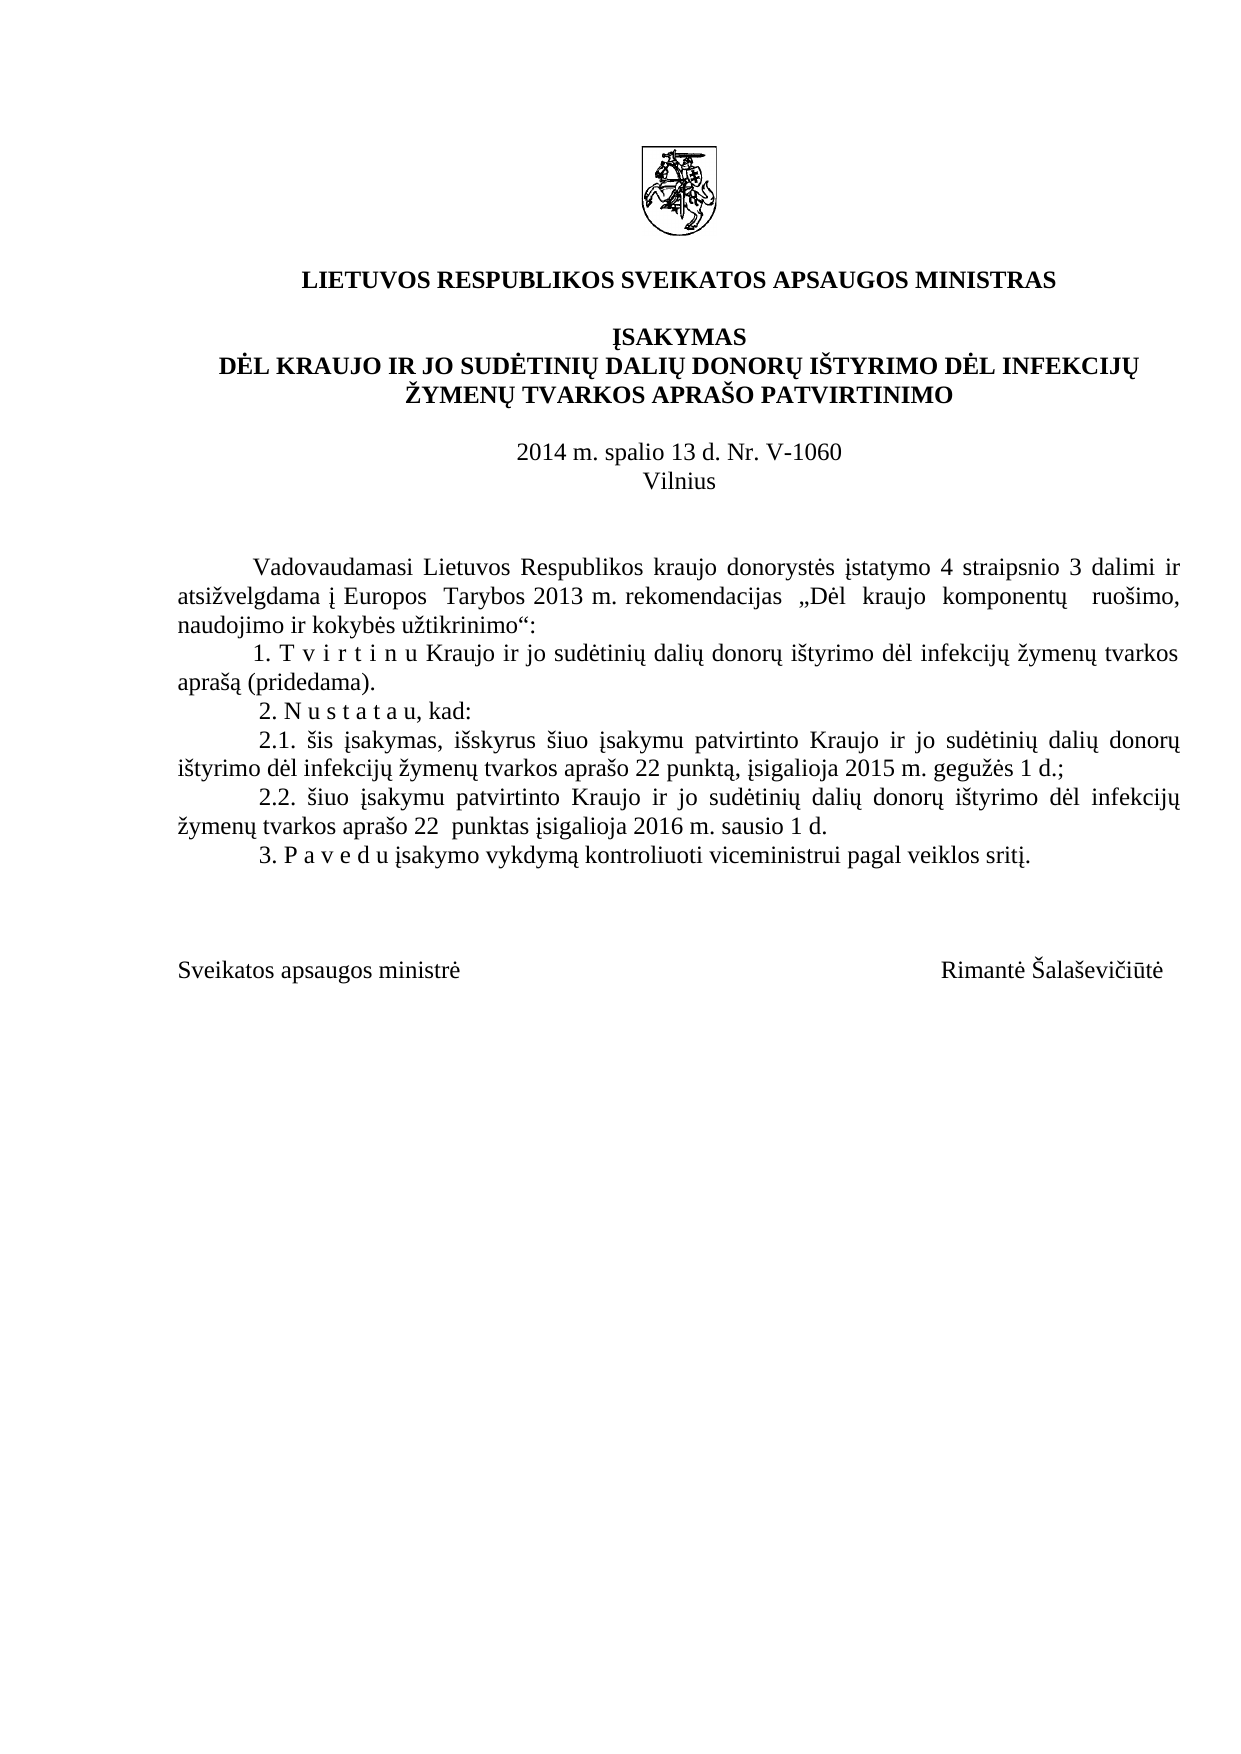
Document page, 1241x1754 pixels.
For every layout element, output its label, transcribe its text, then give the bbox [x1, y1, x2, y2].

text 2.1. šis įsakymas, išskyrus šiuo įsakymu patvirtinto Kraujo ir jo sudėtinių dalių donorų ištyrimo dėl infekcijų žymenų tvarkos aprašo 22 punktą, įsigalioja 2015 m. gegužės 1 d.; [177, 725, 1181, 782]
text 1. T v i r t i n u Kraujo ir jo sudėtinių dalių donorų ištyrimo dėl infekcijų žymenų tvarkos aprašą (pridedama). [177, 638, 1181, 696]
text ĮSAKYMAS [177, 322, 1181, 351]
text 2.2. šiuo įsakymu patvirtinto Kraujo ir jo sudėtinių dalių donorų ištyrimo dėl infekcijų žymenų tvarkos aprašo 22 punktas įsigalioja 2016 m. sausio 1 d. [177, 782, 1181, 840]
text Vadovaudamasi Lietuvos Respublikos kraujo donorystės įstatymo 4 straipsnio 3 dalimi ir atsižvelgdama į Europos Tarybos 2013 m. rekomendacijas „Dėl kraujo komponentų ruošimo, naudojimo ir kokybės užtikrinimo“: [177, 552, 1181, 638]
text DĖL KRAUJO IR JO SUDĖTINIŲ DALIŲ DONORŲ IŠTYRIMO DĖL INFEKCIJŲ ŽYMENŲ TVARKOS APRAŠO PATVIRTINIMO [177, 351, 1181, 408]
text LIETUVOS RESPUBLIKOS SVEIKATOS APSAUGOS MINISTRAS [177, 265, 1181, 293]
text Vilnius [177, 466, 1181, 495]
text 2. N u s t a t a u, kad: [177, 696, 1181, 725]
text Sveikatos apsaugos ministrė Rimantė Šalaševičiūtė [177, 955, 1181, 983]
text 2014 m. spalio 13 d. Nr. V-1060 [177, 437, 1181, 466]
text 3. P a v e d u įsakymo vykdymą kontroliuoti viceministrui pagal veiklos sritį. [177, 840, 1181, 868]
